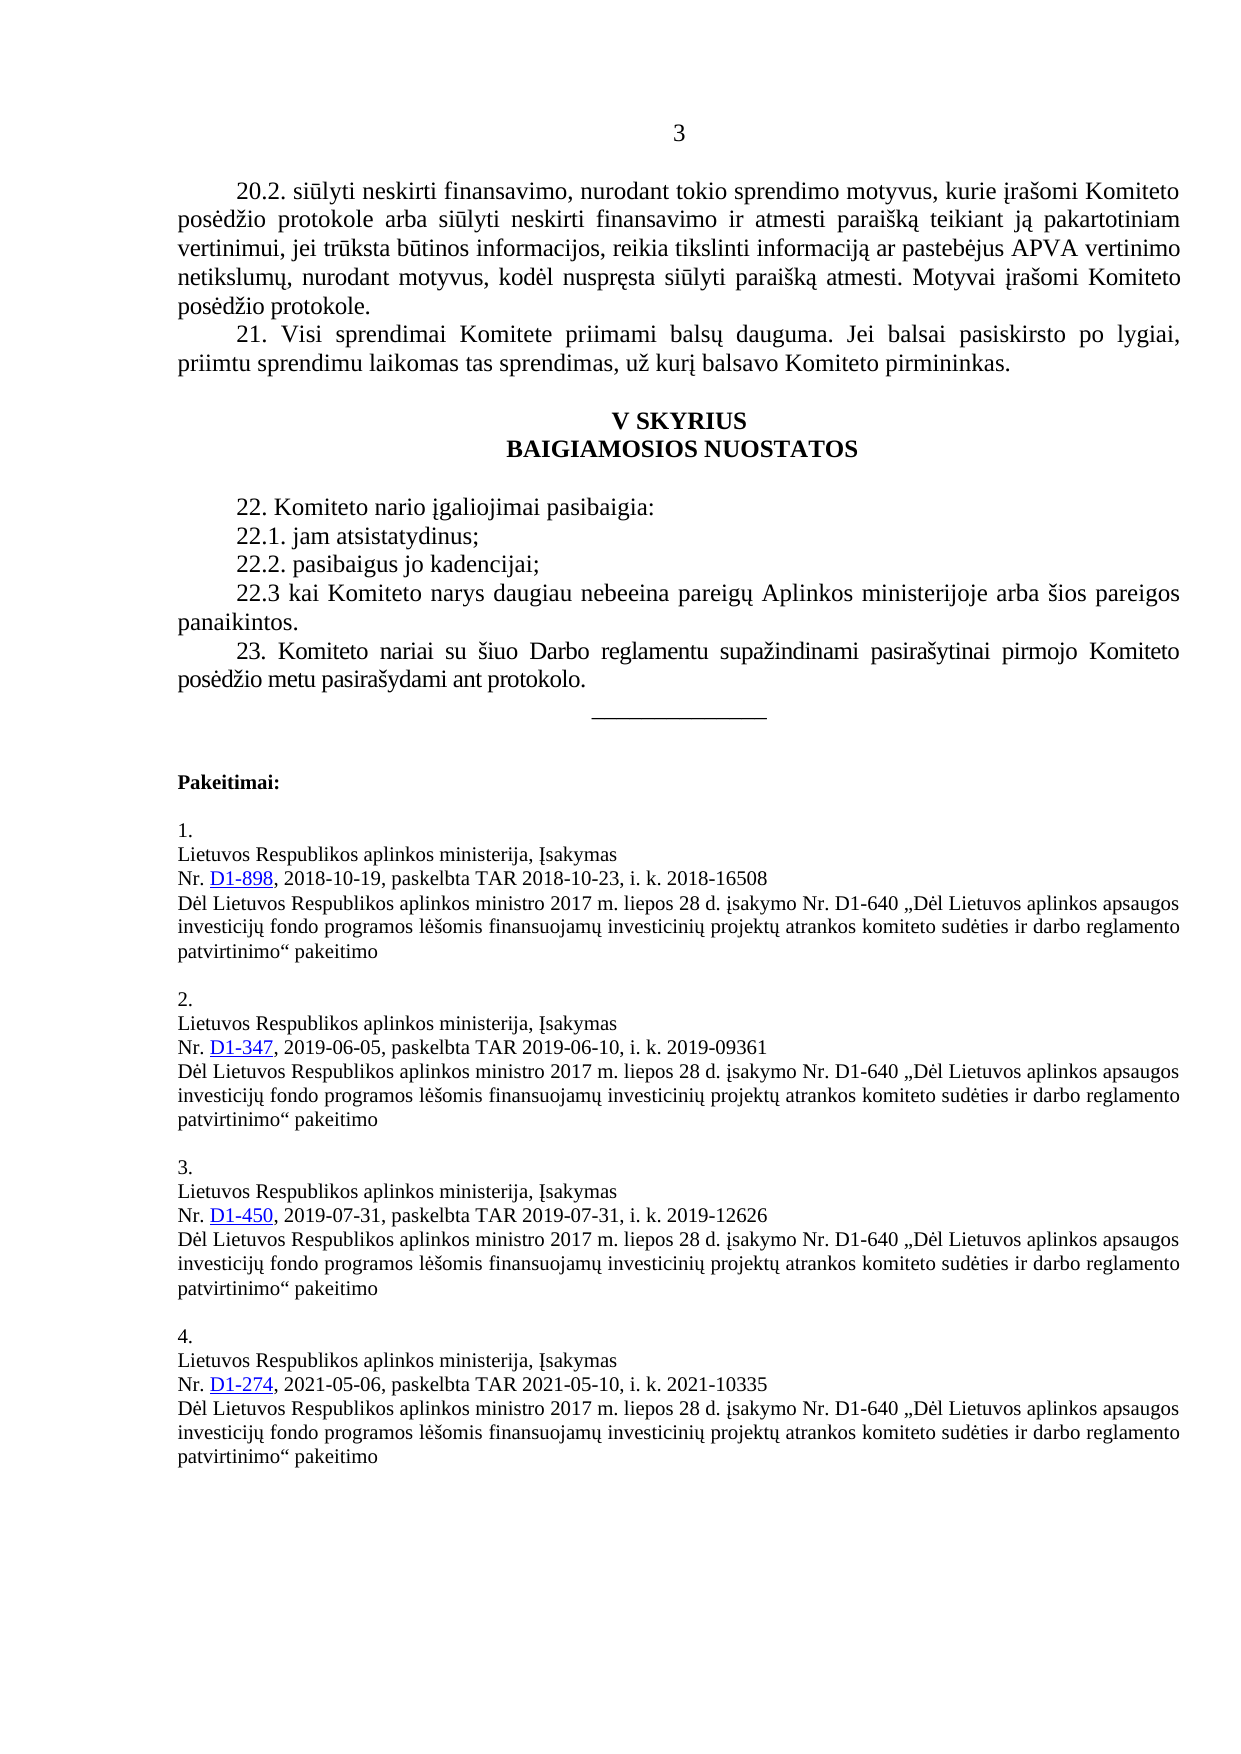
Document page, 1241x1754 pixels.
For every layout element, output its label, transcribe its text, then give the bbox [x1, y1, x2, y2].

text Dėl Lietuvos Respublikos aplinkos ministro 2017 m. liepos 28 d. įsakymo Nr. D1-640 „Dėl Lietuvos aplinkos apsaugos investicijų fondo programos lėšomis finansuojamų investicinių projektų atrankos komiteto sudėties ir darbo reglamento patvirtinimo“ pakeitimo [177, 1396, 1181, 1468]
text BAIGIAMOSIOS NUOSTATOS [177, 434, 1181, 463]
text ______________ [177, 693, 1181, 722]
text 2. [177, 987, 1181, 1011]
text Nr. D1-274, 2021-05-06, paskelbta TAR 2021-05-10, i. k. 2021-10335 [177, 1372, 1181, 1396]
text Lietuvos Respublikos aplinkos ministerija, Įsakymas [177, 842, 1181, 866]
text Lietuvos Respublikos aplinkos ministerija, Įsakymas [177, 1348, 1181, 1372]
text Nr. D1-347, 2019-06-05, paskelbta TAR 2019-06-10, i. k. 2019-09361 [177, 1035, 1181, 1059]
text 20.2. siūlyti neskirti finansavimo, nurodant tokio sprendimo motyvus, kurie įrašomi Komiteto posėdžio protokole arba siūlyti neskirti finansavimo ir atmesti paraišką teikiant ją pakartotiniam vertinimui, jei trūksta būtinos informacijos, reikia tikslinti informaciją ar pastebėjus APVA vertinimo netikslumų, nurodant motyvus, kodėl nuspręsta siūlyti paraišką atmesti. Motyvai įrašomi Komiteto posėdžio protokole. [177, 176, 1181, 319]
text Dėl Lietuvos Respublikos aplinkos ministro 2017 m. liepos 28 d. įsakymo Nr. D1-640 „Dėl Lietuvos aplinkos apsaugos investicijų fondo programos lėšomis finansuojamų investicinių projektų atrankos komiteto sudėties ir darbo reglamento patvirtinimo“ pakeitimo [177, 890, 1181, 963]
text Lietuvos Respublikos aplinkos ministerija, Įsakymas [177, 1179, 1181, 1203]
text Dėl Lietuvos Respublikos aplinkos ministro 2017 m. liepos 28 d. įsakymo Nr. D1-640 „Dėl Lietuvos aplinkos apsaugos investicijų fondo programos lėšomis finansuojamų investicinių projektų atrankos komiteto sudėties ir darbo reglamento patvirtinimo“ pakeitimo [177, 1059, 1181, 1131]
text Nr. D1-450, 2019-07-31, paskelbta TAR 2019-07-31, i. k. 2019-12626 [177, 1203, 1181, 1227]
text V SKYRIUS [177, 406, 1181, 434]
text 4. [177, 1323, 1181, 1348]
text 21. Visi sprendimai Komitete priimami balsų dauguma. Jei balsai pasiskirsto po lygiai, priimtu sprendimu laikomas tas sprendimas, už kurį balsavo Komiteto pirmininkas. [177, 319, 1181, 377]
text 22.1. jam atsistatydinus; [177, 521, 1181, 549]
text 22. Komiteto nario įgaliojimai pasibaigia: [177, 492, 1181, 521]
text 1. [177, 818, 1181, 842]
text 22.2. pasibaigus jo kadencijai; [177, 549, 1181, 578]
text Nr. D1-898, 2018-10-19, paskelbta TAR 2018-10-23, i. k. 2018-16508 [177, 866, 1181, 890]
text 23. Komiteto nariai su šiuo Darbo reglamentu supažindinami pasirašytinai pirmojo Komiteto posėdžio metu pasirašydami ant protokolo. [177, 636, 1181, 693]
text Dėl Lietuvos Respublikos aplinkos ministro 2017 m. liepos 28 d. įsakymo Nr. D1-640 „Dėl Lietuvos aplinkos apsaugos investicijų fondo programos lėšomis finansuojamų investicinių projektų atrankos komiteto sudėties ir darbo reglamento patvirtinimo“ pakeitimo [177, 1227, 1181, 1299]
text 3. [177, 1155, 1181, 1179]
text 22.3 kai Komiteto narys daugiau nebeeina pareigų Aplinkos ministerijoje arba šios pareigos panaikintos. [177, 578, 1181, 636]
text Pakeitimai: [177, 770, 1181, 794]
text Lietuvos Respublikos aplinkos ministerija, Įsakymas [177, 1011, 1181, 1035]
